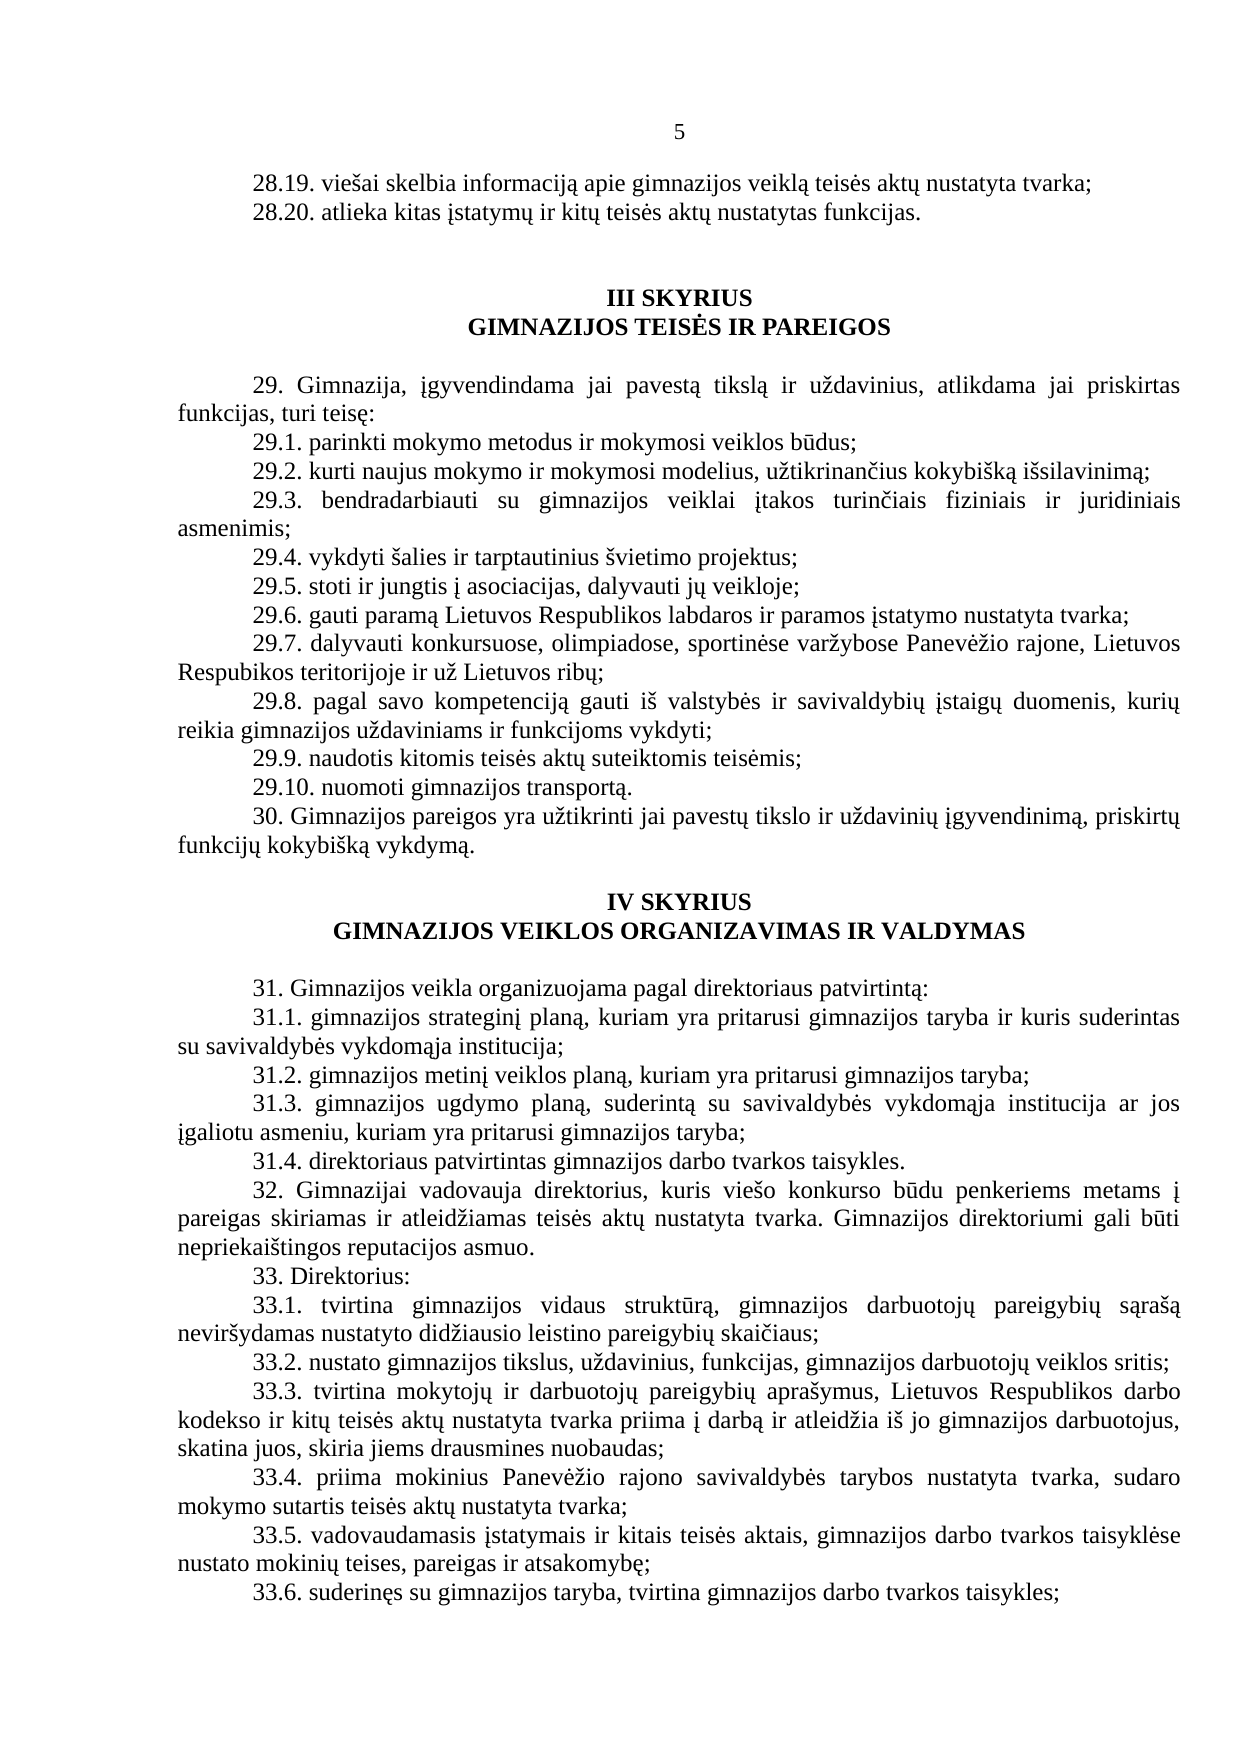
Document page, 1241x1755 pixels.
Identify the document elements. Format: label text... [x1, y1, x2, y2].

text 28.20. atlieka kitas įstatymų ir kitų teisės aktų nustatytas funkcijas. [177, 197, 1181, 226]
text 29.7. dalyvauti konkursuose, olimpiadose, sportinėse varžybose Panevėžio rajone, Lietuvos Respubikos teritorijoje ir už Lietuvos ribų; [177, 628, 1181, 686]
text IV SKYRIUS [177, 887, 1181, 916]
text 33.3. tvirtina mokytojų ir darbuotojų pareigybių aprašymus, Lietuvos Respublikos darbo kodekso ir kitų teisės aktų nustatyta tvarka priima į darbą ir atleidžia iš jo gimnazijos darbuotojus, skatina juos, skiria jiems drausmines nuobaudas; [177, 1376, 1181, 1462]
text 28.19. viešai skelbia informaciją apie gimnazijos veiklą teisės aktų nustatyta tvarka; [177, 168, 1181, 197]
text 33.1. tvirtina gimnazijos vidaus struktūrą, gimnazijos darbuotojų pareigybių sąrašą neviršydamas nustatyto didžiausio leistino pareigybių skaičiaus; [177, 1290, 1181, 1347]
text 31.3. gimnazijos ugdymo planą, suderintą su savivaldybės vykdomąja institucija ar jos įgaliotu asmeniu, kuriam yra pritarusi gimnazijos taryba; [177, 1088, 1181, 1146]
text 29.10. nuomoti gimnazijos transportą. [177, 772, 1181, 801]
text 33.6. suderinęs su gimnazijos taryba, tvirtina gimnazijos darbo tvarkos taisykles; [177, 1577, 1181, 1606]
text III SKYRIUS [177, 283, 1181, 312]
text 29.2. kurti naujus mokymo ir mokymosi modelius, užtikrinančius kokybišką išsilavinimą; [177, 456, 1181, 485]
text 29.1. parinkti mokymo metodus ir mokymosi veiklos būdus; [177, 427, 1181, 456]
text 29.9. naudotis kitomis teisės aktų suteiktomis teisėmis; [177, 743, 1181, 772]
text 31.4. direktoriaus patvirtintas gimnazijos darbo tvarkos taisykles. [177, 1146, 1181, 1175]
text 31. Gimnazijos veikla organizuojama pagal direktoriaus patvirtintą: [177, 973, 1181, 1002]
text 29.4. vykdyti šalies ir tarptautinius švietimo projektus; [177, 542, 1181, 571]
text 33. Direktorius: [177, 1261, 1181, 1290]
text GIMNAZIJOS TEISĖS IR PAREIGOS [177, 312, 1181, 341]
text 29.6. gauti paramą Lietuvos Respublikos labdaros ir paramos įstatymo nustatyta tvarka; [177, 600, 1181, 628]
text 29.5. stoti ir jungtis į asociacijas, dalyvauti jų veikloje; [177, 571, 1181, 600]
text 31.2. gimnazijos metinį veiklos planą, kuriam yra pritarusi gimnazijos taryba; [177, 1060, 1181, 1088]
text 29.3. bendradarbiauti su gimnazijos veiklai įtakos turinčiais fiziniais ir juridiniais asmenimis; [177, 485, 1181, 542]
text 32. Gimnazijai vadovauja direktorius, kuris viešo konkurso būdu penkeriems metams į pareigas skiriamas ir atleidžiamas teisės aktų nustatyta tvarka. Gimnazijos direktoriumi gali būti nepriekaištingos reputacijos asmuo. [177, 1175, 1181, 1261]
text 29. Gimnazija, įgyvendindama jai pavestą tikslą ir uždavinius, atlikdama jai priskirtas funkcijas, turi teisę: [177, 370, 1181, 427]
text 33.4. priima mokinius Panevėžio rajono savivaldybės tarybos nustatyta tvarka, sudaro mokymo sutartis teisės aktų nustatyta tvarka; [177, 1462, 1181, 1520]
text 33.5. vadovaudamasis įstatymais ir kitais teisės aktais, gimnazijos darbo tvarkos taisyklėse nustato mokinių teises, pareigas ir atsakomybę; [177, 1520, 1181, 1577]
text GIMNAZIJOS VEIKLOS ORGANIZAVIMAS IR VALDYMAS [177, 916, 1181, 945]
text 30. Gimnazijos pareigos yra užtikrinti jai pavestų tikslo ir uždavinių įgyvendinimą, priskirtų funkcijų kokybišką vykdymą. [177, 801, 1181, 858]
text 33.2. nustato gimnazijos tikslus, uždavinius, funkcijas, gimnazijos darbuotojų veiklos sritis; [177, 1347, 1181, 1376]
text 31.1. gimnazijos strateginį planą, kuriam yra pritarusi gimnazijos taryba ir kuris suderintas su savivaldybės vykdomąja institucija; [177, 1002, 1181, 1060]
text 29.8. pagal savo kompetenciją gauti iš valstybės ir savivaldybių įstaigų duomenis, kurių reikia gimnazijos uždaviniams ir funkcijoms vykdyti; [177, 686, 1181, 743]
